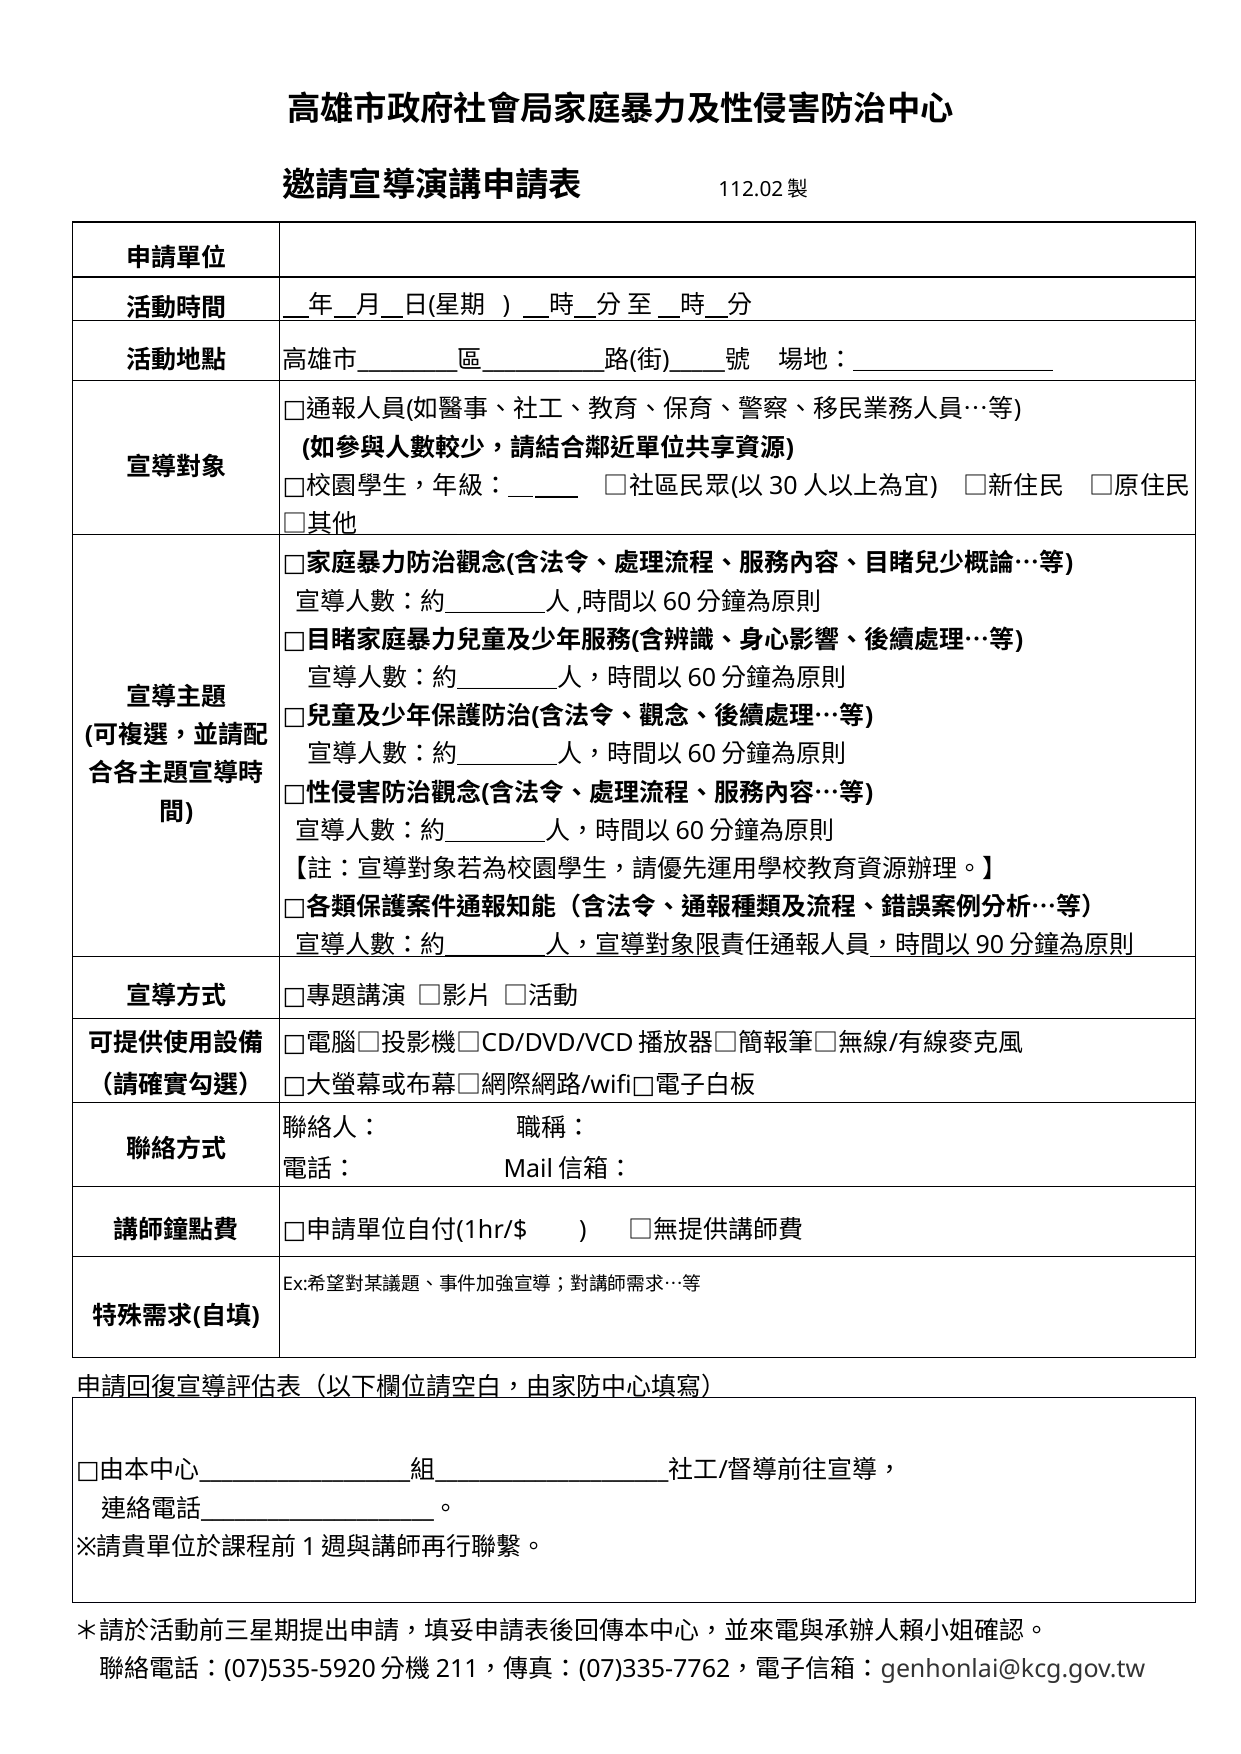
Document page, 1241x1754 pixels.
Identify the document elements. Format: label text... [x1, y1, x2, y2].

table_cell □家庭暴力防治觀念(含法令、處理流程、服務內容、目睹兒少概論…等) 宣導人數：約＿＿＿＿人 ,時間以60分鐘為原則 □目睹家庭暴力兒童及少年服務(含辨識、身心影響、後續處理…等) 宣導人數：約＿＿＿＿人，時間以60分鐘為原則 □兒童及少年保護防治(含法令、觀念、後續處理…等) 宣導人數：約＿＿＿＿人，時間以60分鐘為原則 □性侵害防治觀念(含法令、處理流程、服務內容…等) 宣導人數：約＿＿＿＿人，時間以60分鐘為原則 【註：宣導對象若為校園學生，請優先運用學校教育資源辦理。】 □各類保護案件通報知能（含法令、通報種類及流程、錯誤案例分析…等） 宣導人數：約＿＿＿＿人，宣導對象限責任通報人員，時間以90分鐘為原則 [280, 535, 1195, 956]
table_cell 活動時間 [73, 278, 279, 320]
table_cell □通報人員(如醫事、社工、教育、保育、警察、移民業務人員…等) (如參與人數較少，請結合鄰近單位共享資源) □校園學生，年級：＿＿ □社區民眾(以30人以上為宜) □新住民 □原住民 □其他＿＿＿＿ [280, 381, 1195, 534]
text 高雄市政府社會局家庭暴力及性侵害防治中心 [74, 61, 1166, 137]
table_cell □申請單位自付(1hr/$ ) □無提供講師費 [280, 1187, 1195, 1256]
table_cell 高雄市_________區___________路(街)_____號 場地：＿＿＿＿＿＿＿＿ [280, 321, 1195, 380]
table_header 申請單位 [73, 223, 279, 276]
table_cell 申請回復宣導評估表（以下欄位請空白，由家防中心填寫） [73, 1358, 1195, 1397]
table_cell 特殊需求(自填) [73, 1257, 279, 1357]
text 聯絡電話：(07)535-5920分機211，傳真：(07)335-7762，電子信箱：genhonlai@kcg.gov.tw [99, 1641, 1166, 1679]
table_cell Ex:希望對某議題、事件加強宣導；對講師需求…等 [280, 1257, 1195, 1357]
table_cell □電腦□投影機□CD/DVD/VCD播放器□簡報筆□無線/有線麥克風 □大螢幕或布幕□網際網路/wifi□電子白板 [280, 1019, 1195, 1102]
table_cell □專題講演 □影片 □活動 [280, 957, 1195, 1017]
text 邀請宣導演講申請表 112.02製 [74, 137, 1215, 214]
table_cell 聯絡方式 [73, 1103, 279, 1186]
text ＊請於活動前三星期提出申請，填妥申請表後回傳本中心，並來電與承辦人賴小姐確認。 [74, 1603, 1166, 1641]
table_cell 講師鐘點費 [73, 1187, 279, 1256]
table_cell 宣導方式 [73, 957, 279, 1017]
table_cell 聯絡人： 職稱： 電話： Mail信箱： [280, 1103, 1195, 1186]
table_cell 宣導對象 [73, 381, 279, 534]
table_cell 宣導主題 (可複選，並請配合各主題宣導時間) [73, 535, 279, 956]
table_cell □由本中心___________________組_____________________社工/督導前往宣導， 連絡電話_____________________。 ※請貴單位於課程前1週與講師再行聯繫。 [73, 1398, 1195, 1602]
table_cell 年 月 日(星期 ) 時 分 至 時 分 [280, 278, 1195, 320]
table_cell 可提供使用設備（請確實勾選） [73, 1019, 279, 1102]
table_header [280, 223, 1195, 276]
table_cell 活動地點 [73, 321, 279, 380]
